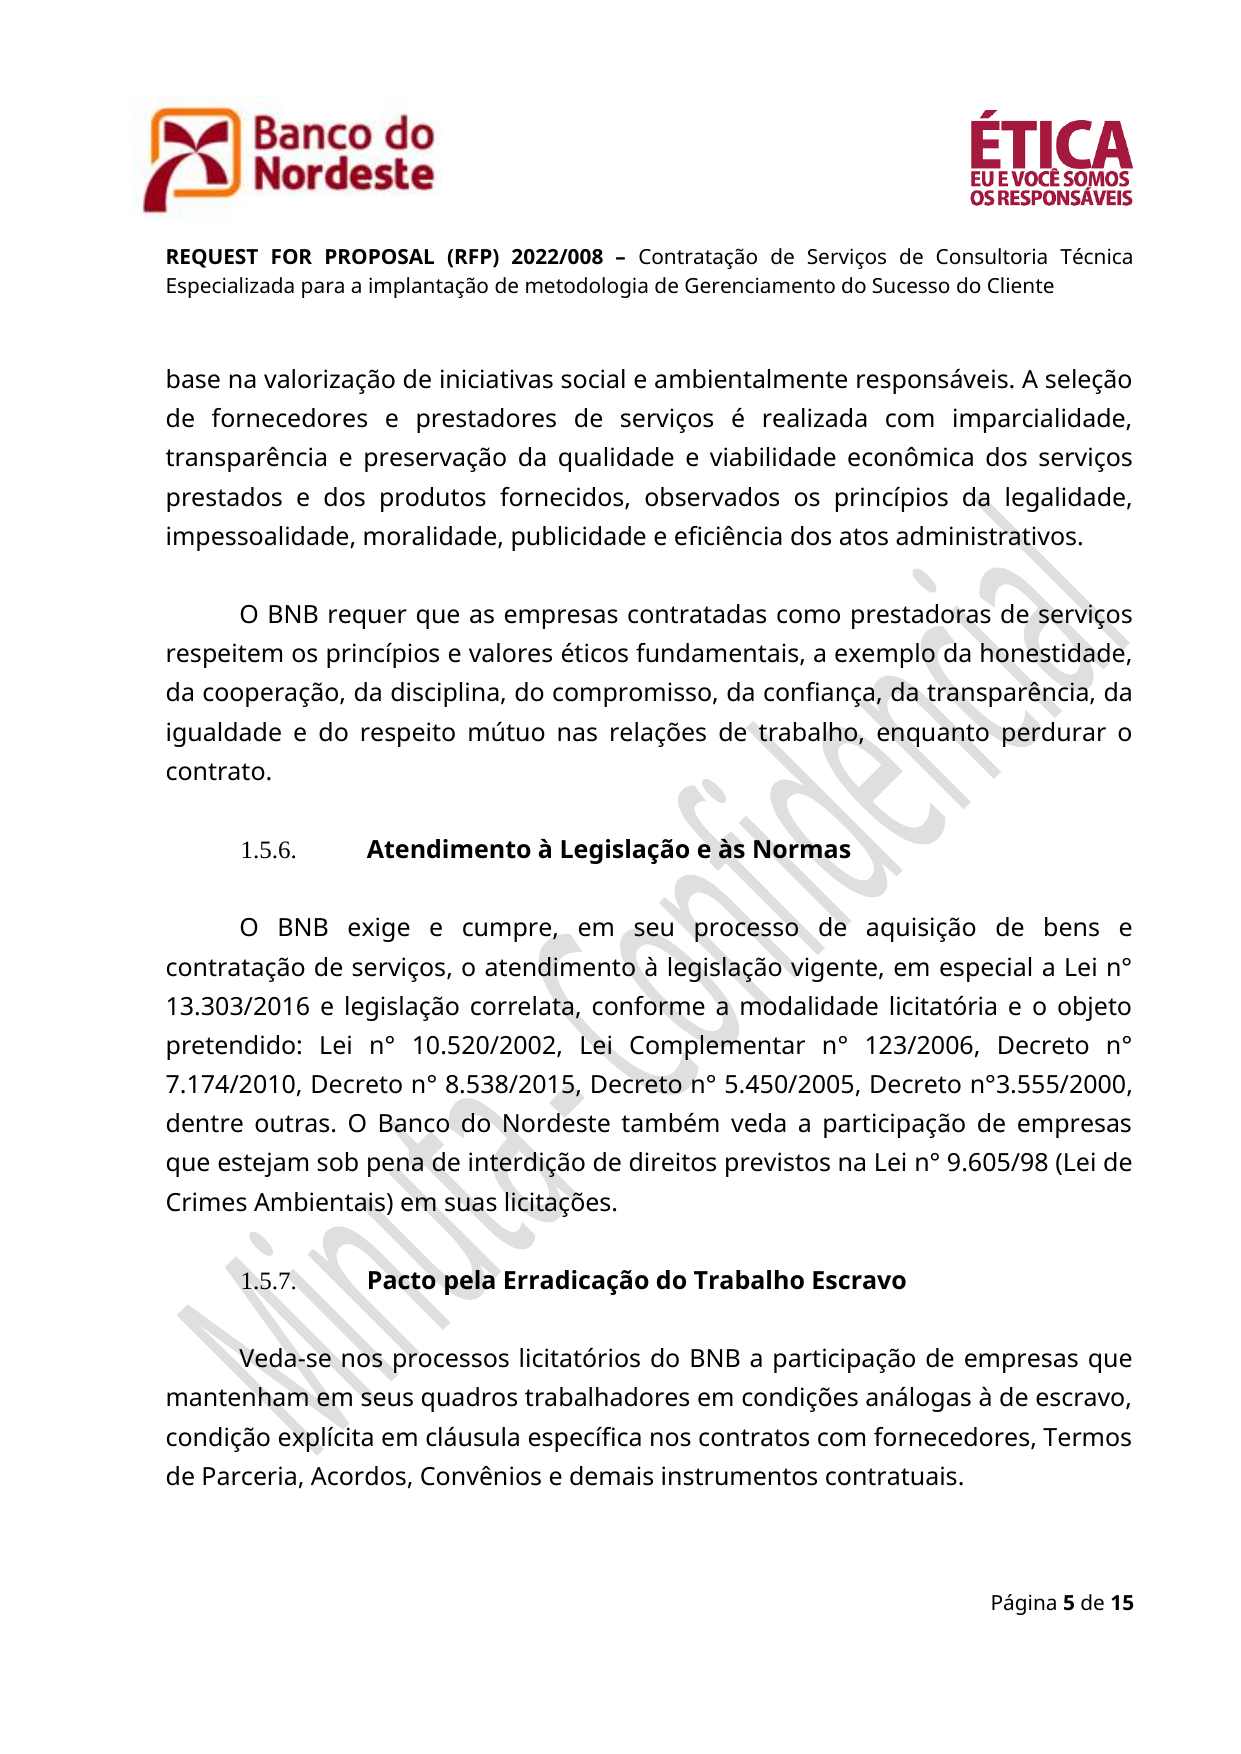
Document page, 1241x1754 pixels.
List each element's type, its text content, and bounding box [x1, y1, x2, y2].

list Pacto pela Erradicação do Trabalho Escravo [243, 1262, 348, 1297]
text O BNB exige e cumpre, em seu processo de aquisição de bens e contratação de serviços, o atendimento à legislação vigente, em especial a Lei n° 13.303/2016 e legislação correlata, conforme a modalidade licitatória e o objeto pretendido: Lei n° 10.520/2002, Lei Complementar n° 123/2006, Decreto n° 7.174/2010, Decreto n° 8.538/2015, Decreto n° 5.450/2005, Decreto n°3.555/2000, dentre outras. O Banco do Nordeste também veda a participação de empresas que estejam sob pena de interdição de direitos previstos na Lei n° 9.605/98 (Lei de Crimes Ambientais) em suas licitações. [165, 910, 1134, 1218]
text Veda-se nos processos licitatórios do BNB a participação de empresas que mantenham em seus quadros trabalhadores em condições análogas à de escravo, condição explícita em cláusula específica nos contratos com fornecedores, Termos de Parceria, Acordos, Convênios e demais instrumentos contratuais. [165, 1341, 1134, 1492]
list Atendimento à Legislação e às Normas [733, 832, 780, 866]
list Pacto pela Erradicação do Trabalho Escravo [339, 1262, 409, 1297]
list Atendimento à Legislação e às Normas [866, 832, 1134, 866]
text base na valorização de iniciativas social e ambientalmente responsáveis. A seleção de fornecedores e prestadores de serviços é realizada com imparcialidade, transparência e preservação da qualidade e viabilidade econômica dos serviços prestados e dos produtos fornecidos, observados os princípios da legalidade, impessoalidade, moralidade, publicidade e eficiência dos atos administrativos. [165, 362, 1134, 552]
list Pacto pela Erradicação do Trabalho Escravo [481, 1262, 1134, 1297]
list Atendimento à Legislação e às Normas [240, 832, 712, 866]
list Atendimento à Legislação e às Normas [764, 832, 797, 857]
text O BNB requer que as empresas contratadas como prestadoras de serviços respeitem os princípios e valores éticos fundamentais, a exemplo da honestidade, da cooperação, da disciplina, do compromisso, da confiança, da transparência, da igualdade e do respeito mútuo nas relações de trabalho, enquanto perdurar o contrato. [165, 597, 1134, 787]
list Atendimento à Legislação e às Normas [804, 832, 873, 866]
list Pacto pela Erradicação do Trabalho Escravo [391, 1262, 456, 1297]
